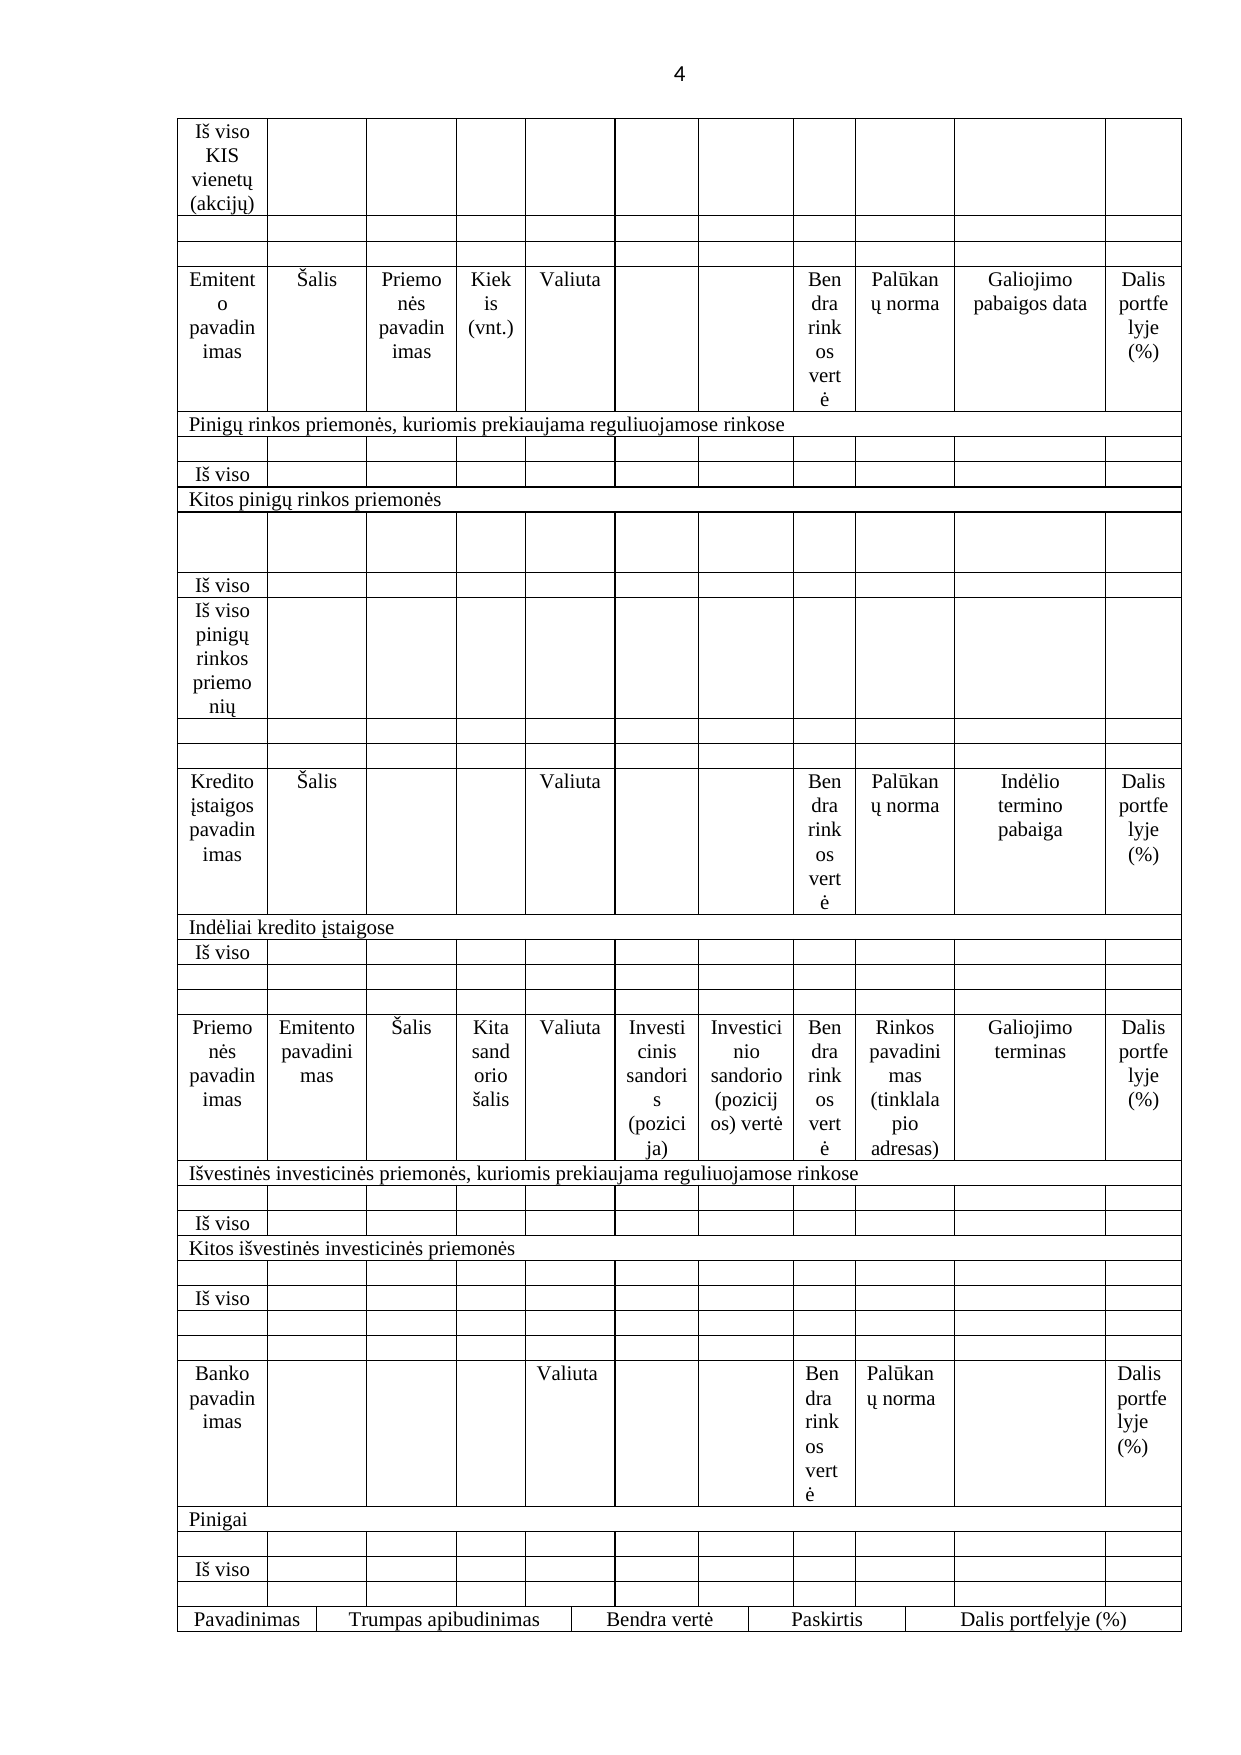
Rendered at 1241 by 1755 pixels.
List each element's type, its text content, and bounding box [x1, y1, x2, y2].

table_cell [526, 573, 614, 597]
table_cell Investicinis sandoris (pozicija) [616, 1015, 698, 1159]
table_cell [268, 990, 366, 1014]
table_cell [616, 719, 698, 743]
table_cell [856, 513, 954, 572]
table_cell [955, 242, 1105, 266]
table_cell Rinkos pavadinimas (tinklalapio adresas) [856, 1015, 954, 1159]
table_cell Indėlio termino pabaiga [955, 769, 1105, 914]
table_cell [856, 1557, 954, 1581]
table_cell [856, 437, 954, 461]
table_cell Iš viso [178, 940, 267, 964]
table_cell [955, 744, 1105, 768]
table_cell [367, 769, 456, 914]
table_cell Palūkanų norma [856, 267, 954, 411]
table_cell [367, 437, 456, 461]
table_cell [526, 462, 614, 486]
table_cell [1106, 462, 1181, 486]
table_cell Dalis portfelyje (%) [1106, 769, 1181, 914]
table_cell [955, 573, 1105, 597]
table_cell [367, 598, 456, 718]
table_cell [178, 990, 267, 1014]
table_cell [457, 216, 525, 241]
table_cell [178, 1582, 267, 1606]
table_cell [616, 437, 698, 461]
table_cell [178, 216, 267, 241]
table_cell [616, 1186, 698, 1210]
table_cell [616, 1211, 698, 1235]
table_cell [856, 965, 954, 989]
table_cell [616, 1361, 698, 1506]
table_cell [178, 965, 267, 989]
table_cell [178, 1261, 267, 1285]
table_cell [178, 1311, 267, 1335]
table_cell [699, 965, 793, 989]
table_cell Kiekis (vnt.) [457, 267, 525, 411]
table_cell [526, 242, 614, 266]
table_cell [526, 965, 614, 989]
table_cell [526, 940, 614, 964]
table_cell [794, 1336, 855, 1360]
table_cell [268, 940, 366, 964]
table_cell [955, 1361, 1105, 1506]
table_cell [1106, 719, 1181, 743]
table_cell [699, 1336, 793, 1360]
table_cell Trumpas apibudinimas [317, 1607, 571, 1631]
table_cell [955, 462, 1105, 486]
table_cell [616, 1336, 698, 1360]
table_cell [367, 1532, 456, 1556]
table_cell [856, 1336, 954, 1360]
table_cell Palūkanų norma [856, 769, 954, 914]
table_cell [367, 1211, 456, 1235]
table_cell [955, 119, 1105, 215]
table_cell [616, 242, 698, 266]
table_cell [457, 513, 525, 572]
table_cell Galiojimo terminas [955, 1015, 1105, 1159]
table_cell [367, 216, 456, 241]
table_cell [794, 744, 855, 768]
table_cell [457, 1557, 525, 1581]
table_cell Priemonės pavadinimas [367, 267, 456, 411]
table_cell [367, 242, 456, 266]
table_cell [526, 437, 614, 461]
table_cell Valiuta [526, 1015, 614, 1159]
table_cell Emitento pavadinimas [268, 1015, 366, 1159]
table_cell [856, 462, 954, 486]
table_cell [457, 462, 525, 486]
table_cell [794, 216, 855, 241]
table_cell [794, 598, 855, 718]
table_cell [1106, 744, 1181, 768]
table_cell [1106, 1211, 1181, 1235]
table_cell [178, 242, 267, 266]
table_cell [699, 1211, 793, 1235]
table_cell [1106, 216, 1181, 241]
table_cell [699, 598, 793, 718]
table_cell [1106, 1261, 1181, 1285]
table_cell [699, 437, 793, 461]
table_cell [699, 1557, 793, 1581]
table_cell Šalis [268, 267, 366, 411]
table_cell [178, 719, 267, 743]
table_cell [1106, 513, 1181, 572]
table_cell Bendra rinkos vertė [794, 267, 855, 411]
table_cell [268, 513, 366, 572]
table_cell [856, 1186, 954, 1210]
table_cell Priemonės pavadinimas [178, 1015, 267, 1159]
table_cell Paskirtis [749, 1607, 905, 1631]
table_cell [856, 940, 954, 964]
table_cell [526, 216, 614, 241]
table_cell [699, 119, 793, 215]
table_cell Palūkanų norma [856, 1361, 954, 1506]
table_cell Valiuta [526, 769, 614, 914]
table_cell [794, 513, 855, 572]
table_cell [699, 769, 793, 914]
table_cell [1106, 940, 1181, 964]
table_cell [955, 1532, 1105, 1556]
table_cell [616, 573, 698, 597]
table_cell [955, 216, 1105, 241]
table_cell [367, 1336, 456, 1360]
table_cell [367, 1582, 456, 1606]
table_cell Dalis portfelyje (%) [1106, 1015, 1181, 1159]
table_cell Bendra rinkos vertė [794, 769, 855, 914]
table_cell [955, 965, 1105, 989]
table_cell [856, 1261, 954, 1285]
table_cell [616, 598, 698, 718]
table_cell [268, 1286, 366, 1310]
table_cell [268, 965, 366, 989]
table_cell [1106, 573, 1181, 597]
table_cell [526, 119, 614, 215]
table_cell [699, 1361, 793, 1506]
table_cell Dalis portfelyje (%) [1106, 267, 1181, 411]
table_cell [457, 1336, 525, 1360]
table_cell [955, 1186, 1105, 1210]
table_cell [856, 1532, 954, 1556]
table_cell [794, 1557, 855, 1581]
table_cell [178, 1532, 267, 1556]
table_cell [526, 1186, 614, 1210]
table_cell Galiojimo pabaigos data [955, 267, 1105, 411]
table_cell [268, 1186, 366, 1210]
table_cell [526, 1286, 614, 1310]
table_cell [794, 1261, 855, 1285]
table_cell [457, 769, 525, 914]
table_cell [794, 437, 855, 461]
table_cell [616, 1311, 698, 1335]
table_cell Indėliai kredito įstaigose [178, 915, 1181, 939]
table_cell [178, 1186, 267, 1210]
table_cell [699, 1532, 793, 1556]
table_cell [1106, 1557, 1181, 1581]
table_cell [794, 1582, 855, 1606]
table_cell [955, 940, 1105, 964]
table_cell [856, 573, 954, 597]
table_cell [955, 598, 1105, 718]
table_cell [856, 1311, 954, 1335]
table_cell [268, 573, 366, 597]
table_cell [178, 513, 267, 572]
table_cell [526, 598, 614, 718]
table_cell [1106, 1186, 1181, 1210]
table_cell [367, 1557, 456, 1581]
table_cell [457, 1532, 525, 1556]
table_cell [794, 1532, 855, 1556]
table_cell [856, 1286, 954, 1310]
table_cell Investicinio sandorio (pozicijos) vertė [699, 1015, 793, 1159]
table_cell Iš viso KIS vienetų (akcijų) [178, 119, 267, 215]
table_cell [1106, 437, 1181, 461]
table_cell [268, 1336, 366, 1360]
table_cell [699, 1186, 793, 1210]
table_cell Iš viso [178, 462, 267, 486]
table_cell [955, 1336, 1105, 1360]
table_cell [268, 719, 366, 743]
table_cell [699, 216, 793, 241]
table_cell [367, 1186, 456, 1210]
table_cell [526, 1557, 614, 1581]
table_cell [794, 119, 855, 215]
table_cell [955, 990, 1105, 1014]
table_cell Pavadinimas [178, 1607, 316, 1631]
table_cell [699, 462, 793, 486]
table_cell [1106, 1582, 1181, 1606]
table_cell [268, 119, 366, 215]
table_cell [955, 513, 1105, 572]
table_cell [367, 1311, 456, 1335]
table_cell [794, 965, 855, 989]
table_cell [616, 267, 698, 411]
table_cell [367, 965, 456, 989]
table_cell [457, 1286, 525, 1310]
table_cell Dalis portfelyje (%) [1106, 1361, 1181, 1506]
table_cell Šalis [268, 769, 366, 914]
table_cell [268, 1311, 366, 1335]
table_cell [955, 437, 1105, 461]
table_cell [856, 744, 954, 768]
table_cell [526, 1311, 614, 1335]
table_cell [616, 119, 698, 215]
table_cell [457, 1361, 525, 1506]
table_cell [616, 513, 698, 572]
table_cell Pinigai [178, 1507, 1181, 1531]
table_cell [526, 1211, 614, 1235]
table_cell [457, 573, 525, 597]
table_cell [1106, 1532, 1181, 1556]
table_cell Valiuta [526, 1361, 614, 1506]
table_cell [457, 437, 525, 461]
table_cell [616, 1261, 698, 1285]
table_cell [856, 598, 954, 718]
table_cell Emitento pavadinimas [178, 267, 267, 411]
table_cell [367, 990, 456, 1014]
table_cell Kitos išvestinės investicinės priemonės [178, 1236, 1181, 1260]
table_cell Iš viso pinigų rinkos priemonių [178, 598, 267, 718]
table_cell [268, 598, 366, 718]
table_cell [268, 1361, 366, 1506]
table_cell Iš viso [178, 573, 267, 597]
table_cell Kitos pinigų rinkos priemonės [178, 488, 1181, 511]
table_cell [616, 1582, 698, 1606]
table_cell [794, 1211, 855, 1235]
table_cell [268, 1582, 366, 1606]
table_cell [794, 242, 855, 266]
table_cell [699, 1311, 793, 1335]
table_cell [457, 1582, 525, 1606]
table_cell [526, 744, 614, 768]
table_cell Dalis portfelyje (%) [906, 1607, 1181, 1631]
table_cell [856, 1582, 954, 1606]
table_cell Iš viso [178, 1557, 267, 1581]
table_cell [616, 965, 698, 989]
table_cell [268, 744, 366, 768]
table_cell [457, 598, 525, 718]
table_cell [955, 1211, 1105, 1235]
table_cell [457, 1311, 525, 1335]
table_cell Iš viso [178, 1286, 267, 1310]
table_cell [1106, 242, 1181, 266]
table_cell [955, 1286, 1105, 1310]
table_cell [178, 744, 267, 768]
table_cell Bendra rinkos vertė [794, 1015, 855, 1159]
table_cell Banko pavadinimas [178, 1361, 267, 1506]
table_cell [699, 573, 793, 597]
table_cell [794, 1186, 855, 1210]
table_cell Bendra rinkos vertė [794, 1361, 855, 1506]
table_cell [699, 242, 793, 266]
table_cell [268, 437, 366, 461]
table_cell [616, 744, 698, 768]
table_cell [856, 1211, 954, 1235]
table_cell [616, 1532, 698, 1556]
table_cell Išvestinės investicinės priemonės, kuriomis prekiaujama reguliuojamose rinkose [178, 1161, 1181, 1184]
table_cell [178, 437, 267, 461]
table_cell [794, 719, 855, 743]
table_cell [616, 769, 698, 914]
table_cell [457, 965, 525, 989]
table_cell [457, 242, 525, 266]
table_cell Bendra vertė [572, 1607, 748, 1631]
table_cell [856, 990, 954, 1014]
table_cell [367, 119, 456, 215]
table_cell [367, 744, 456, 768]
table_cell [367, 1261, 456, 1285]
table_cell [699, 1261, 793, 1285]
table_cell [367, 513, 456, 572]
table_cell [1106, 1336, 1181, 1360]
table_cell [457, 1186, 525, 1210]
table_cell Valiuta [526, 267, 614, 411]
table_cell [1106, 965, 1181, 989]
table_cell [955, 1311, 1105, 1335]
table_cell [1106, 1311, 1181, 1335]
table_cell [1106, 119, 1181, 215]
table_cell Pinigų rinkos priemonės, kuriomis prekiaujama reguliuojamose rinkose [178, 412, 1181, 436]
table_cell [457, 719, 525, 743]
table_cell [616, 940, 698, 964]
table_cell [616, 216, 698, 241]
table_cell [794, 1286, 855, 1310]
table_cell [955, 719, 1105, 743]
table_cell [526, 1261, 614, 1285]
table_cell [268, 242, 366, 266]
table_cell [794, 1311, 855, 1335]
table_cell [699, 1286, 793, 1310]
table_cell [1106, 598, 1181, 718]
table_cell [526, 990, 614, 1014]
table_cell [955, 1261, 1105, 1285]
table_cell [268, 462, 366, 486]
table_cell [526, 513, 614, 572]
table_cell [794, 990, 855, 1014]
table_cell [699, 1582, 793, 1606]
table_cell [268, 1261, 366, 1285]
table_cell [699, 990, 793, 1014]
table_cell [457, 940, 525, 964]
table_cell [526, 1582, 614, 1606]
table_cell [856, 242, 954, 266]
table_cell [699, 744, 793, 768]
table_cell Šalis [367, 1015, 456, 1159]
table_cell [856, 119, 954, 215]
table_cell [457, 990, 525, 1014]
table_cell [616, 990, 698, 1014]
table_cell [955, 1557, 1105, 1581]
table_cell [367, 462, 456, 486]
table_cell [1106, 1286, 1181, 1310]
table_cell [699, 267, 793, 411]
table_cell [268, 216, 366, 241]
table_cell [268, 1211, 366, 1235]
table_cell [367, 719, 456, 743]
table_cell [699, 719, 793, 743]
table_cell [367, 573, 456, 597]
table_cell [457, 119, 525, 215]
table_cell [794, 573, 855, 597]
table_cell [616, 1286, 698, 1310]
table_cell [178, 1336, 267, 1360]
table_cell [699, 940, 793, 964]
table_cell [794, 462, 855, 486]
table_cell Kredito įstaigos pavadinimas [178, 769, 267, 914]
table_cell [367, 940, 456, 964]
table_cell Iš viso [178, 1211, 267, 1235]
table_cell [457, 1261, 525, 1285]
table_cell [367, 1361, 456, 1506]
table_cell [526, 1532, 614, 1556]
table_cell [367, 1286, 456, 1310]
table_cell [856, 719, 954, 743]
table_cell [457, 1211, 525, 1235]
table_cell [794, 940, 855, 964]
table_cell [526, 1336, 614, 1360]
table_cell [699, 513, 793, 572]
table_cell [955, 1582, 1105, 1606]
table_cell [616, 462, 698, 486]
table_cell [268, 1557, 366, 1581]
table_cell [526, 719, 614, 743]
table_cell [457, 744, 525, 768]
table_cell [268, 1532, 366, 1556]
table_cell [1106, 990, 1181, 1014]
table_cell [856, 216, 954, 241]
table_cell Kita sandorio šalis [457, 1015, 525, 1159]
table_cell [616, 1557, 698, 1581]
